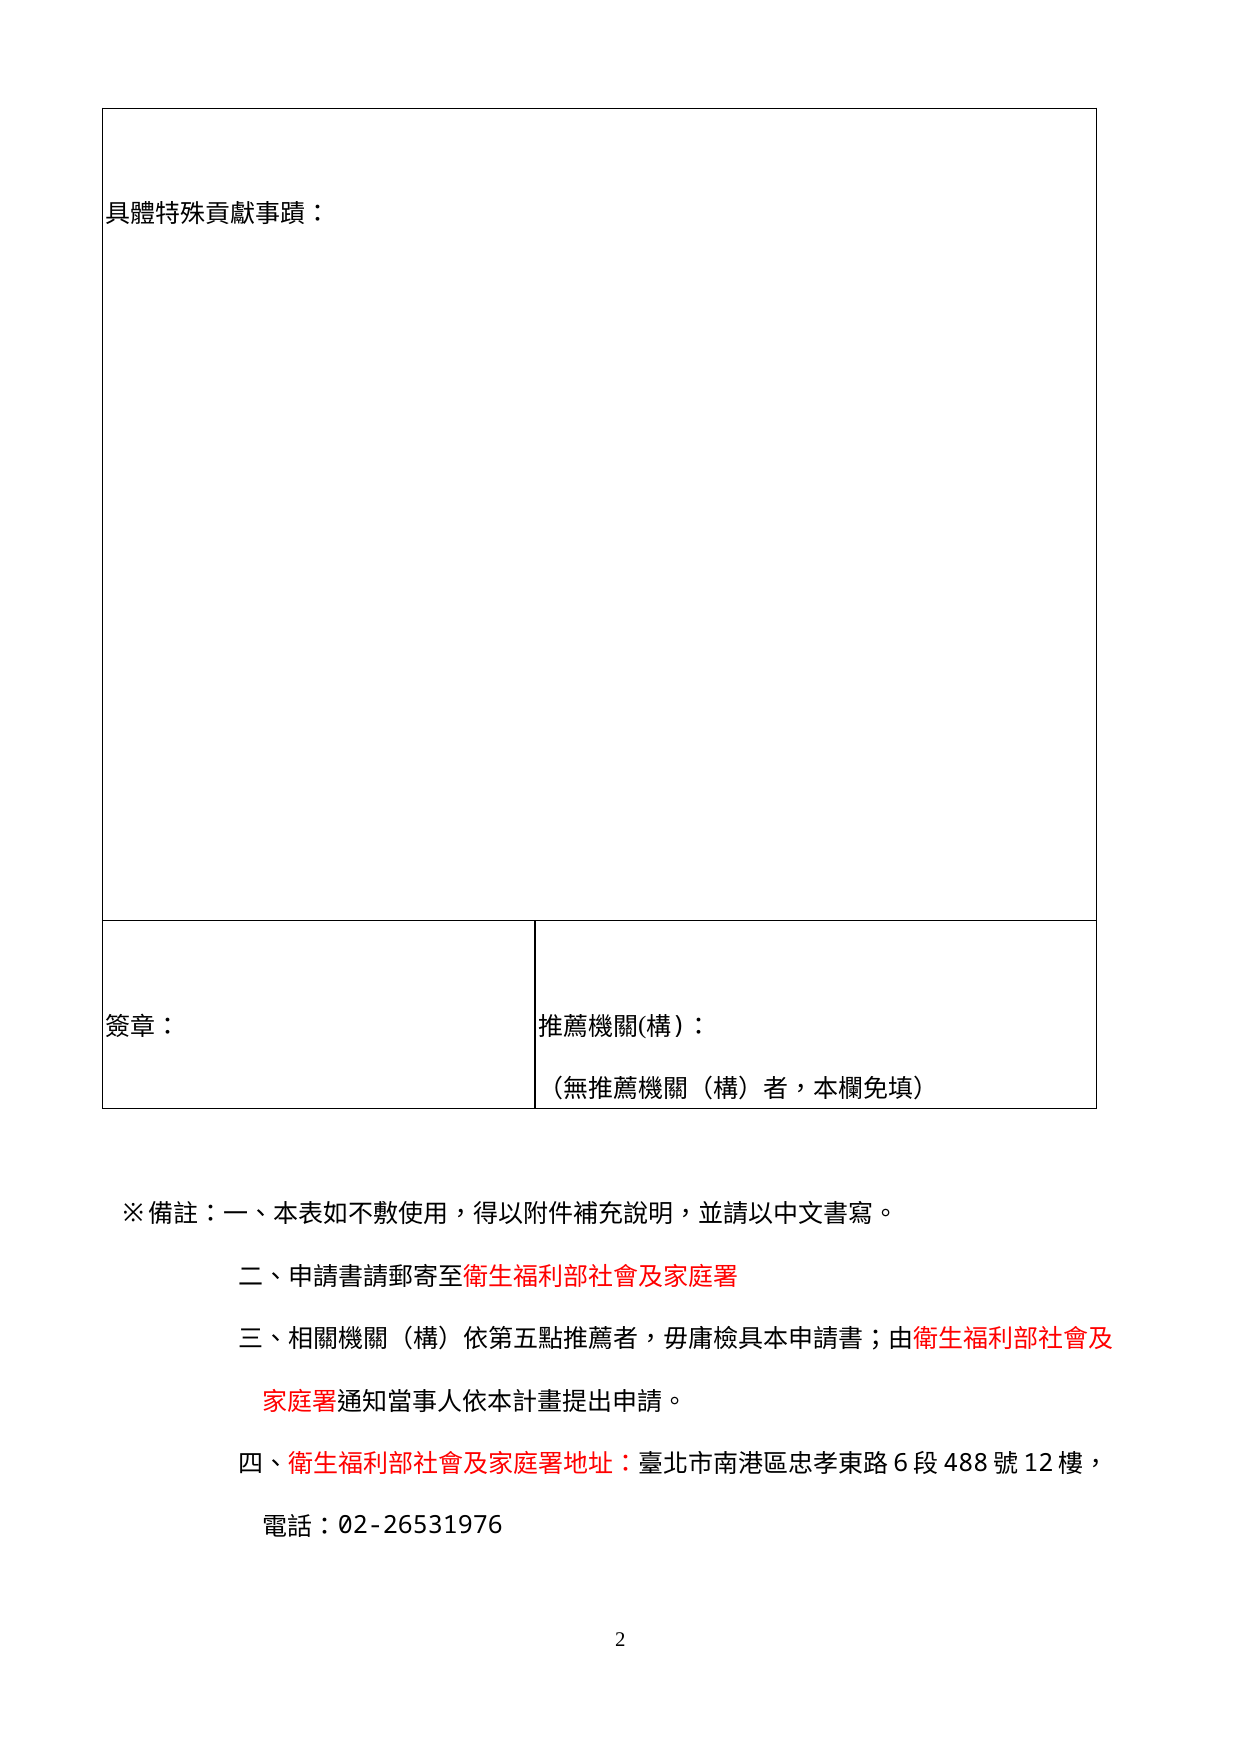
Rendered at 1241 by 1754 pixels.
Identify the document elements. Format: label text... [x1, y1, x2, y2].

table_cell 簽章： [103, 921, 534, 1108]
table_cell 具體特殊貢獻事蹟： [103, 109, 1096, 920]
text 三、相關機關（構）依第五點推薦者，毋庸檢具本申請書；由衛生福利部社會及家庭署通知當事人依本計畫提出申請。 [118, 1295, 1122, 1420]
table_cell 推薦機關(構)： （無推薦機關（構）者，本欄免填） [536, 921, 1096, 1108]
text 二、申請書請郵寄至衛生福利部社會及家庭署 [118, 1233, 1122, 1295]
text ※備註：一、本表如不敷使用，得以附件補充說明，並請以中文書寫。 [118, 1170, 1122, 1233]
text 四、衛生福利部社會及家庭署地址：臺北市南港區忠孝東路6段488號12樓，電話：02-26531976 [118, 1420, 1122, 1545]
